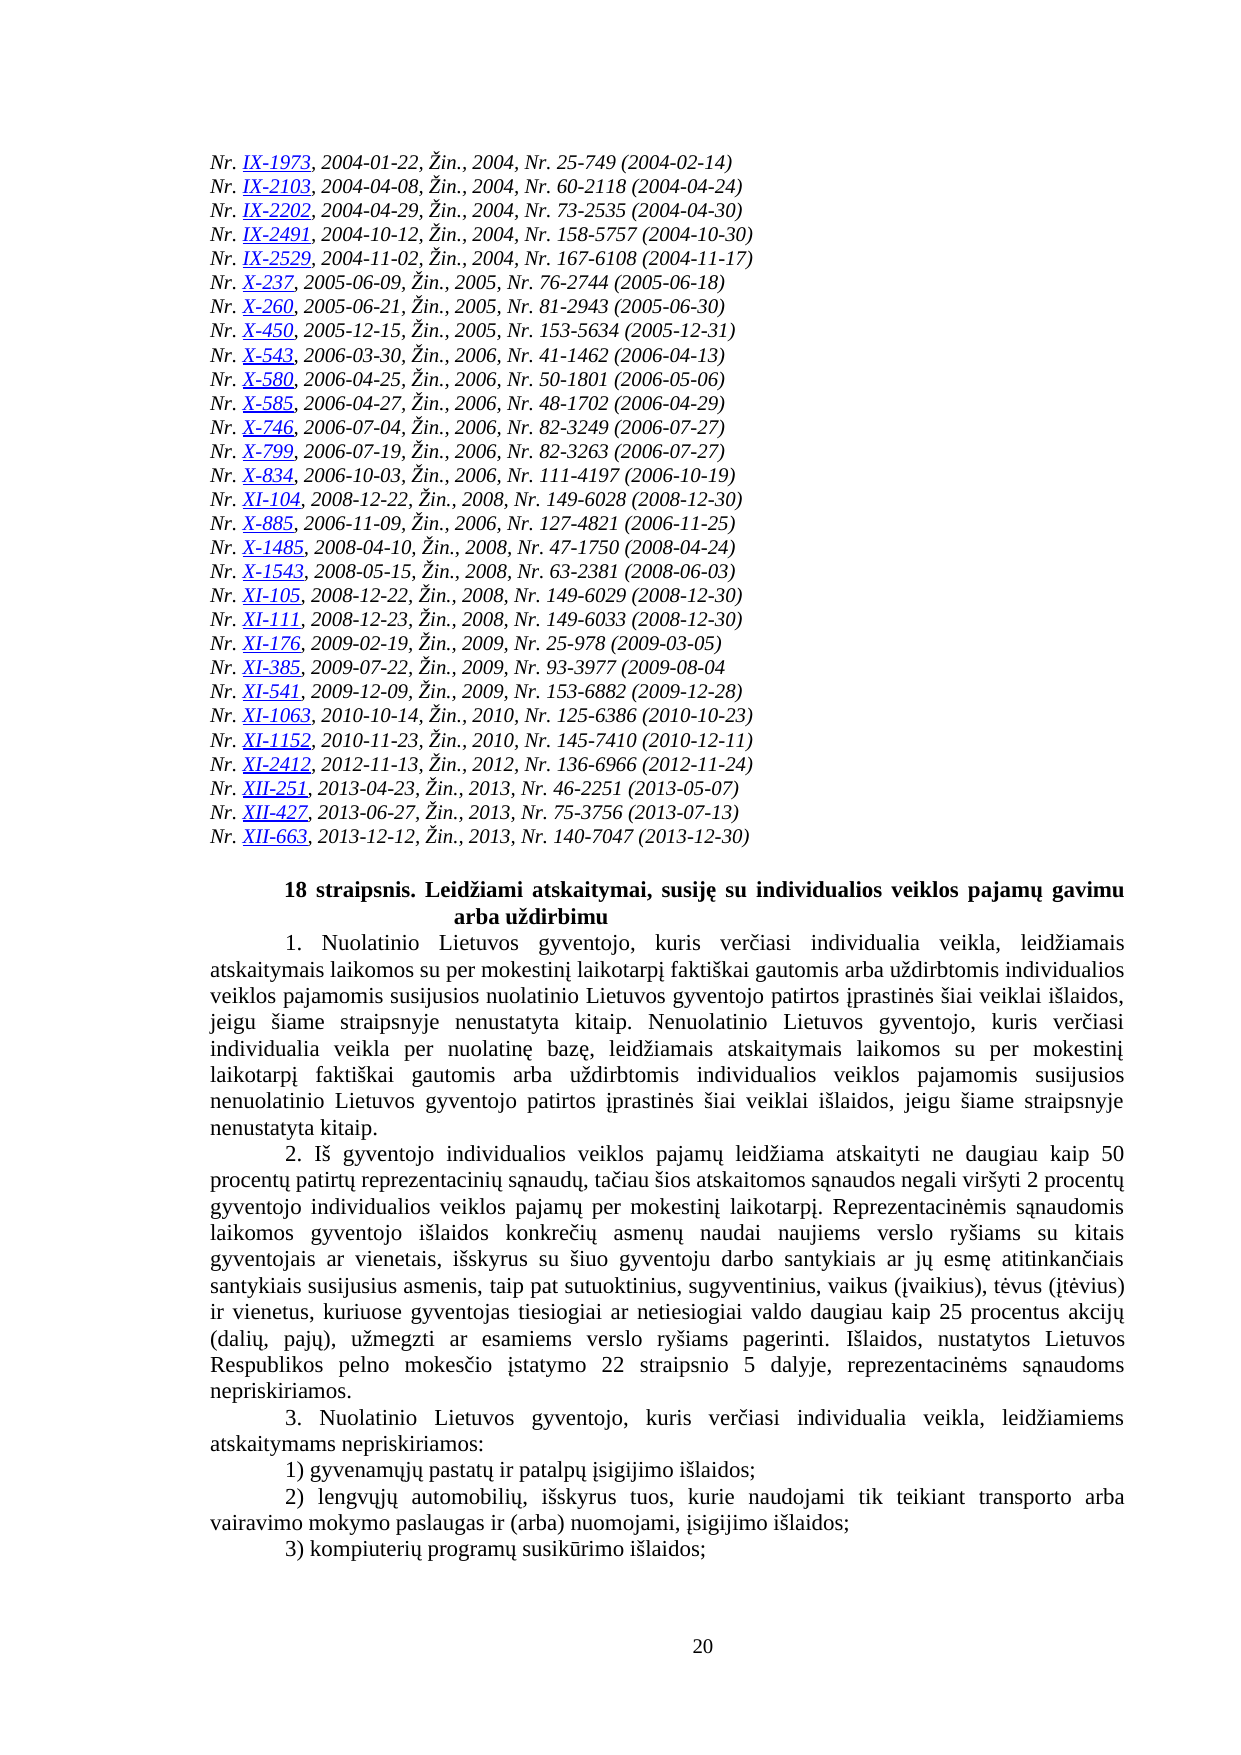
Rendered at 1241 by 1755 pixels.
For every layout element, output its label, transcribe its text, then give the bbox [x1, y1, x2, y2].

text Nr. X-799, 2006-07-19, Žin., 2006, Nr. 82-3263 (2006-07-27) [210, 439, 1126, 463]
text 1. Nuolatinio Lietuvos gyventojo, kuris verčiasi individualia veikla, leidžiamais atskaitymais laikomos su per mokestinį laikotarpį faktiškai gautomis arba uždirbtomis individualios veiklos pajamomis susijusios nuolatinio Lietuvos gyventojo patirtos įprastinės šiai veiklai išlaidos, jeigu šiame straipsnyje nenustatyta kitaip. Nenuolatinio Lietuvos gyventojo, kuris verčiasi individualia veikla per nuolatinę bazę, leidžiamais atskaitymais laikomos su per mokestinį laikotarpį faktiškai gautomis arba uždirbtomis individualios veiklos pajamomis susijusios nenuolatinio Lietuvos gyventojo patirtos įprastinės šiai veiklai išlaidos, jeigu šiame straipsnyje nenustatyta kitaip. [210, 929, 1126, 1140]
text 3. Nuolatinio Lietuvos gyventojo, kuris verčiasi individualia veikla, leidžiamiems atskaitymams nepriskiriamos: [210, 1404, 1126, 1456]
text Nr. XII-663, 2013-12-12, Žin., 2013, Nr. 140-7047 (2013-12-30) [210, 824, 1126, 848]
text 1) gyvenamųjų pastatų ir patalpų įsigijimo išlaidos; [210, 1456, 1126, 1483]
text Nr. XII-251, 2013-04-23, Žin., 2013, Nr. 46-2251 (2013-05-07) [210, 776, 1126, 800]
text 3) kompiuterių programų susikūrimo išlaidos; [210, 1535, 1126, 1562]
text Nr. X-885, 2006-11-09, Žin., 2006, Nr. 127-4821 (2006-11-25) [210, 511, 1126, 535]
text Nr. X-1543, 2008-05-15, Žin., 2008, Nr. 63-2381 (2008-06-03) [210, 559, 1126, 583]
text Nr. XI-2412, 2012-11-13, Žin., 2012, Nr. 136-6966 (2012-11-24) [210, 752, 1126, 776]
text Nr. XI-541, 2009-12-09, Žin., 2009, Nr. 153-6882 (2009-12-28) [210, 679, 1126, 703]
text 2) lengvųjų automobilių, išskyrus tuos, kurie naudojami tik teikiant transporto arba vairavimo mokymo paslaugas ir (arba) nuomojami, įsigijimo išlaidos; [210, 1483, 1126, 1535]
text Nr. IX-2202, 2004-04-29, Žin., 2004, Nr. 73-2535 (2004-04-30) [210, 198, 1126, 222]
text Nr. XI-104, 2008-12-22, Žin., 2008, Nr. 149-6028 (2008-12-30) [210, 487, 1126, 511]
text Nr. IX-2529, 2004-11-02, Žin., 2004, Nr. 167-6108 (2004-11-17) [210, 246, 1126, 270]
text Nr. X-580, 2006-04-25, Žin., 2006, Nr. 50-1801 (2006-05-06) [210, 367, 1126, 391]
text Nr. X-450, 2005-12-15, Žin., 2005, Nr. 153-5634 (2005-12-31) [210, 318, 1126, 342]
text Nr. XI-1063, 2010-10-14, Žin., 2010, Nr. 125-6386 (2010-10-23) [210, 703, 1126, 727]
text Nr. IX-2103, 2004-04-08, Žin., 2004, Nr. 60-2118 (2004-04-24) [210, 174, 1126, 198]
text Nr. X-237, 2005-06-09, Žin., 2005, Nr. 76-2744 (2005-06-18) [210, 270, 1126, 294]
text 2. Iš gyventojo individualios veiklos pajamų leidžiama atskaityti ne daugiau kaip 50 procentų patirtų reprezentacinių sąnaudų, tačiau šios atskaitomos sąnaudos negali viršyti 2 procentų gyventojo individualios veiklos pajamų per mokestinį laikotarpį. Reprezentacinėmis sąnaudomis laikomos gyventojo išlaidos konkrečių asmenų naudai naujiems verslo ryšiams su kitais gyventojais ar vienetais, išskyrus su šiuo gyventoju darbo santykiais ar jų esmę atitinkančiais santykiais susijusius asmenis, taip pat sutuoktinius, sugyventinius, vaikus (įvaikius), tėvus (įtėvius) ir vienetus, kuriuose gyventojas tiesiogiai ar netiesiogiai valdo daugiau kaip 25 procentus akcijų (dalių, pajų), užmegzti ar esamiems verslo ryšiams pagerinti. Išlaidos, nustatytos Lietuvos Respublikos pelno mokesčio įstatymo 22 straipsnio 5 dalyje, reprezentacinėms sąnaudoms nepriskiriamos. [210, 1140, 1126, 1404]
text Nr. XI-111, 2008-12-23, Žin., 2008, Nr. 149-6033 (2008-12-30) [210, 607, 1126, 631]
text Nr. IX-1973, 2004-01-22, Žin., 2004, Nr. 25-749 (2004-02-14) [210, 150, 1126, 174]
text Nr. XII-427, 2013-06-27, Žin., 2013, Nr. 75-3756 (2013-07-13) [210, 800, 1126, 824]
text Nr. XI-176, 2009-02-19, Žin., 2009, Nr. 25-978 (2009-03-05) [210, 631, 1126, 655]
text Nr. XI-1152, 2010-11-23, Žin., 2010, Nr. 145-7410 (2010-12-11) [210, 727, 1126, 752]
text Nr. X-260, 2005-06-21, Žin., 2005, Nr. 81-2943 (2005-06-30) [210, 294, 1126, 318]
text Nr. X-543, 2006-03-30, Žin., 2006, Nr. 41-1462 (2006-04-13) [210, 342, 1126, 367]
text Nr. XI-385, 2009-07-22, Žin., 2009, Nr. 93-3977 (2009-08-04 [210, 655, 1126, 679]
text Nr. IX-2491, 2004-10-12, Žin., 2004, Nr. 158-5757 (2004-10-30) [210, 222, 1126, 246]
text Nr. X-585, 2006-04-27, Žin., 2006, Nr. 48-1702 (2006-04-29) [210, 391, 1126, 415]
text Nr. X-834, 2006-10-03, Žin., 2006, Nr. 111-4197 (2006-10-19) [210, 463, 1126, 487]
text 18 straipsnis. Leidžiami atskaitymai, susiję su individualios veiklos pajamų gavimu arba uždirbimu [284, 877, 1126, 929]
text Nr. X-746, 2006-07-04, Žin., 2006, Nr. 82-3249 (2006-07-27) [210, 415, 1126, 439]
text Nr. X-1485, 2008-04-10, Žin., 2008, Nr. 47-1750 (2008-04-24) [210, 535, 1126, 559]
text Nr. XI-105, 2008-12-22, Žin., 2008, Nr. 149-6029 (2008-12-30) [210, 583, 1126, 607]
